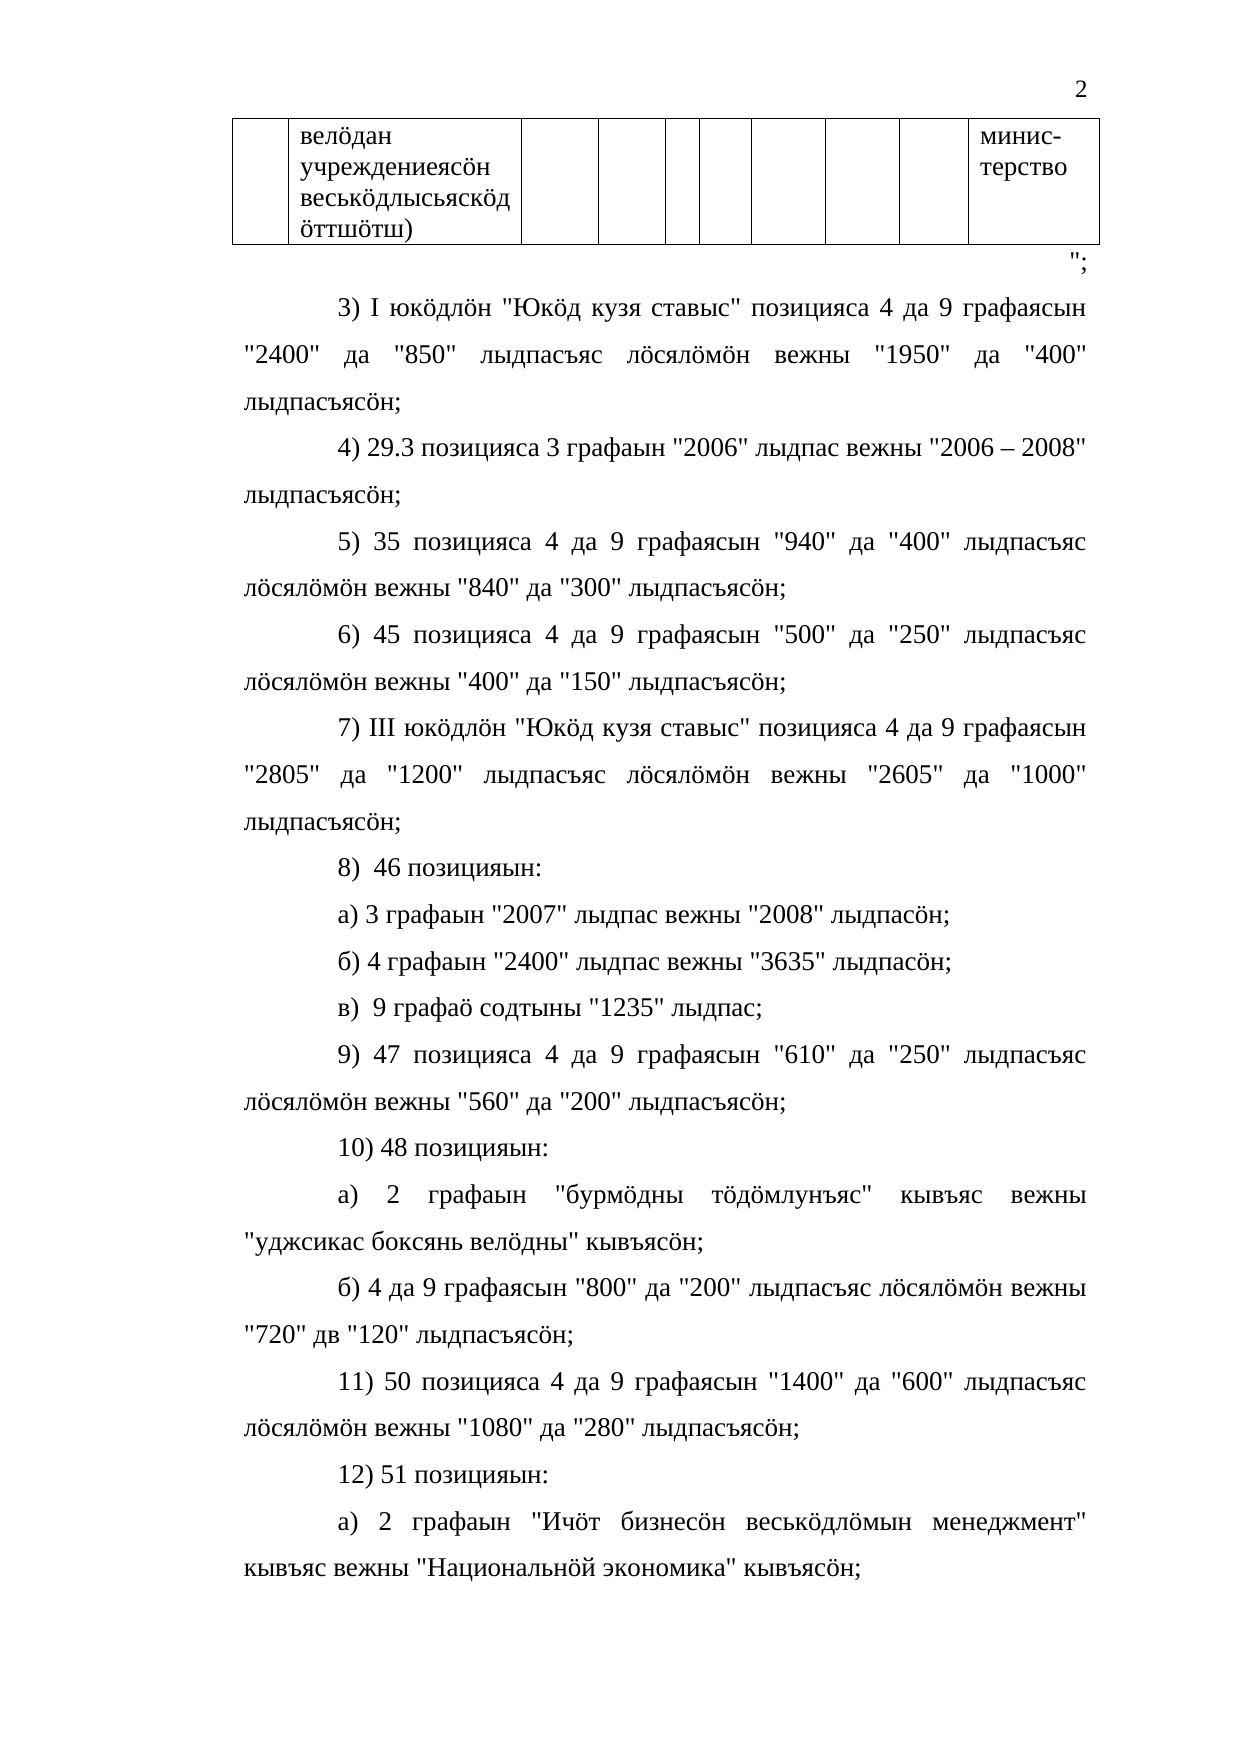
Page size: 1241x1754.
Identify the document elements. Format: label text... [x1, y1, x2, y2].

text а) 3 графаын "2007" лыдпас вежны "2008" лыдпасöн; [244, 898, 1087, 929]
text 5) 35 позицияса 4 да 9 графаясын "940" да "400" лыдпасъяс лöсялöмöн вежны "840" да "300" лыдпасъясöн; [244, 525, 1087, 603]
table_header минис-терство [969, 119, 1099, 244]
text а) 2 графаын "Ичöт бизнесöн веськöдлöмын менеджмент" кывъяс вежны "Национальнöй экономика" кывъясöн; [244, 1505, 1087, 1583]
text 3) I юкöдлöн "Юкöд кузя ставыс" позицияса 4 да 9 графаясын "2400" да "850" лыдпасъяс лöсялöмöн вежны "1950" да "400" лыдпасъясöн; [244, 291, 1087, 416]
table_header [599, 119, 665, 244]
table_header [752, 119, 825, 244]
table_header [826, 119, 899, 244]
table_header [233, 119, 288, 244]
text б) 4 графаын "2400" лыдпас вежны "3635" лыдпасöн; [244, 945, 1087, 976]
table_header [900, 119, 968, 244]
text а) 2 графаын "бурмöдны тöдöмлунъяс" кывъяс вежны "уджсикас боксянь велöдны" кывъясöн; [244, 1178, 1087, 1256]
table_header [522, 119, 598, 244]
text б) 4 да 9 графаясын "800" да "200" лыдпасъяс лöсялöмöн вежны "720" дв "120" лыдпасъясöн; [244, 1271, 1087, 1349]
table_header велöдан учреждениеясöн веськöдлысьяскöд öттшöтш) [289, 119, 521, 244]
text 6) 45 позицияса 4 да 9 графаясын "500" да "250" лыдпасъяс лöсялöмöн вежны "400" да "150" лыдпасъясöн; [244, 618, 1087, 696]
text 12) 51 позицияын: [244, 1458, 1087, 1489]
text 10) 48 позицияын: [244, 1131, 1087, 1163]
text "; [244, 245, 1087, 276]
text 7) III юкöдлöн "Юкöд кузя ставыс" позицияса 4 да 9 графаясын "2805" да "1200" лыдпасъяс лöсялöмöн вежны "2605" да "1000" лыдпасъясöн; [244, 711, 1087, 836]
text 4) 29.3 позицияса 3 графаын "2006" лыдпас вежны "2006 – 2008" лыдпасъясöн; [244, 431, 1087, 509]
table_header - [666, 119, 699, 244]
table_header [700, 119, 751, 244]
text в) 9 графаö содтыны "1235" лыдпас; [244, 991, 1087, 1023]
text 11) 50 позицияса 4 да 9 графаясын "1400" да "600" лыдпасъяс лöсялöмöн вежны "1080" да "280" лыдпасъясöн; [244, 1365, 1087, 1443]
text 9) 47 позицияса 4 да 9 графаясын "610" да "250" лыдпасъяс лöсялöмöн вежны "560" да "200" лыдпасъясöн; [244, 1038, 1087, 1116]
text 8) 46 позицияын: [244, 851, 1087, 883]
